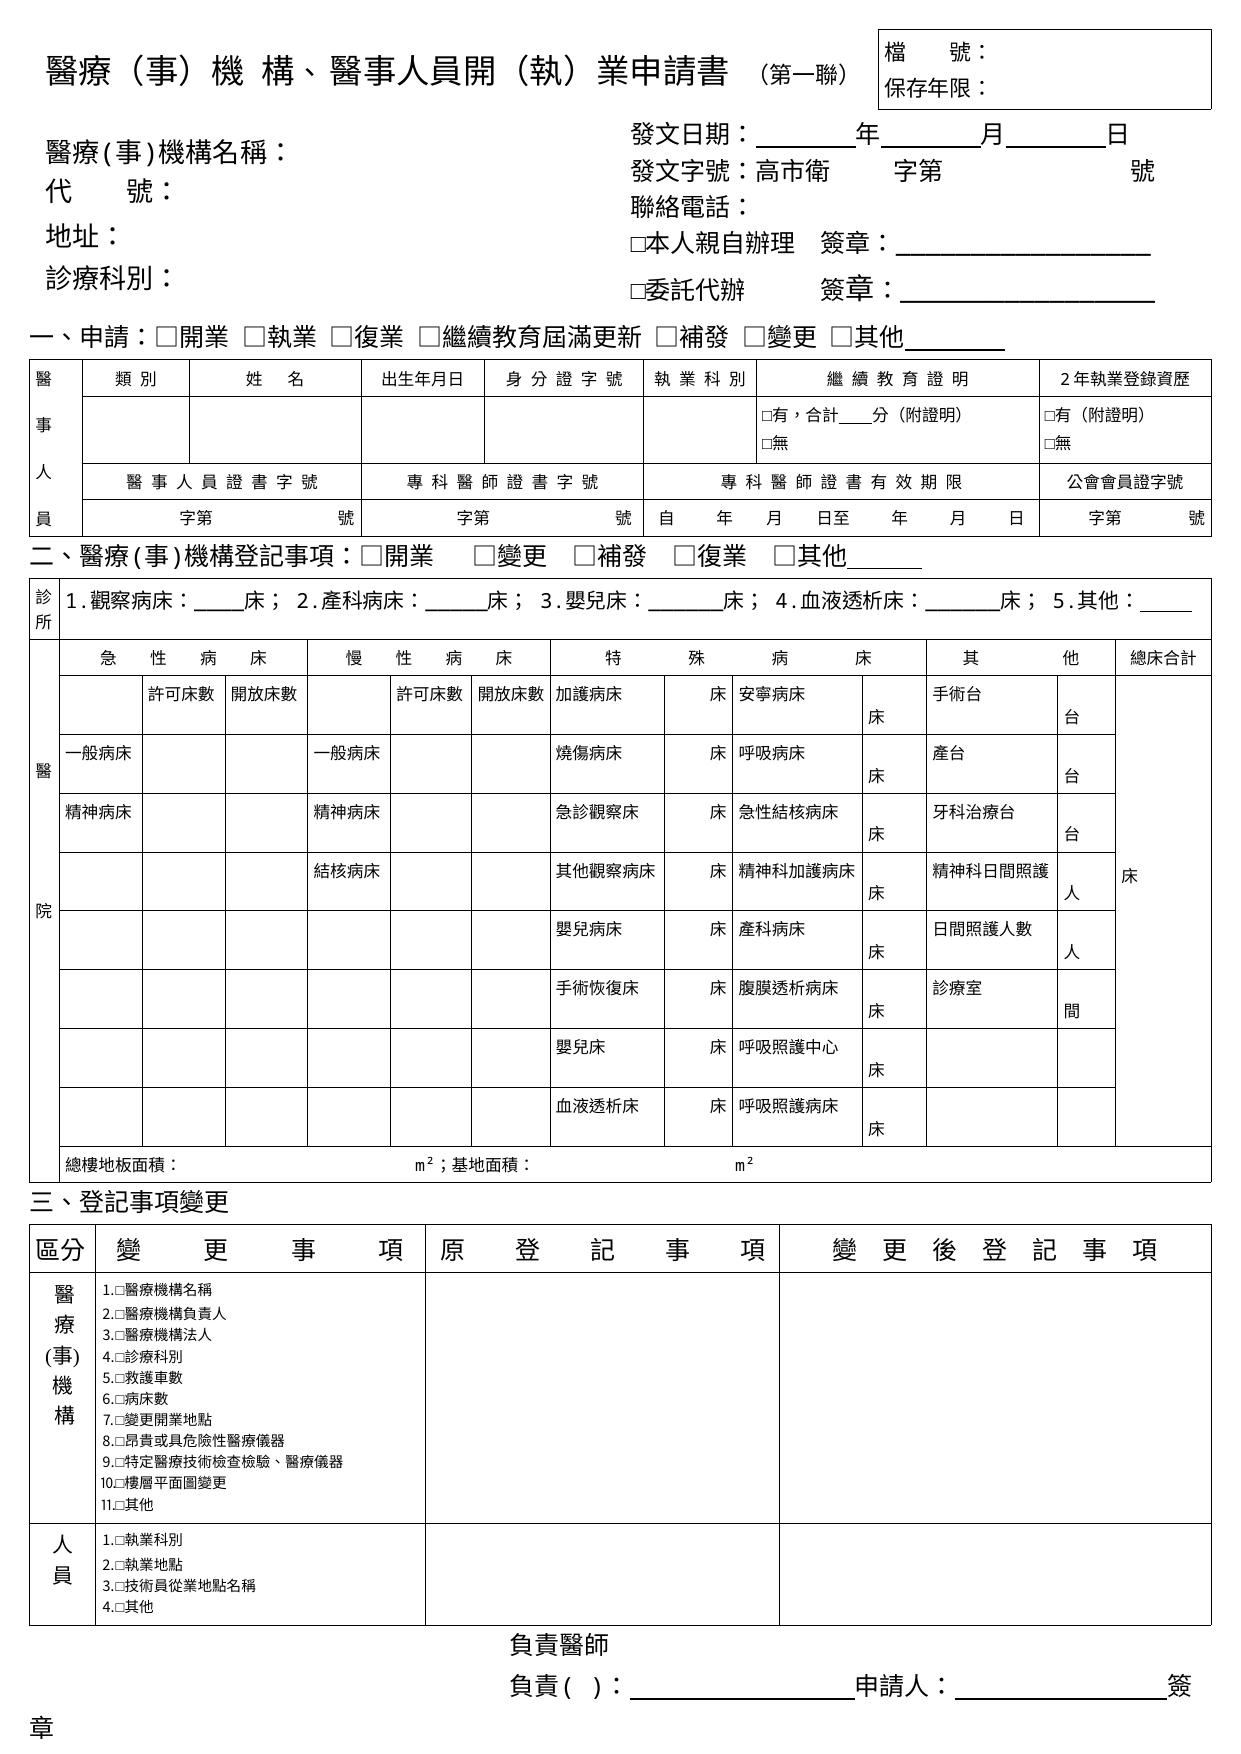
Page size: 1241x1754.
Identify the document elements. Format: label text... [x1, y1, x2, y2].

table_cell [308, 676, 390, 734]
table_cell [60, 1088, 142, 1146]
table_cell [927, 1088, 1057, 1146]
table_cell 人 [1058, 853, 1115, 910]
table_cell ⒈□醫療機構名稱 ⒉□醫療機構負責人 ⒊□醫療機構法人 ⒋□診療科別 ⒌□救護車數 ⒍□病床數 ⒎□變更開業地點 ⒏□昂貴或具危險性醫療儀器 ⒐□特定醫療技術檢查檢驗、醫療儀器 ⒑□樓層平面圖變更 ⒒□其他 [96, 1273, 425, 1522]
table_cell [60, 1029, 142, 1087]
table_cell [391, 970, 471, 1028]
table_cell 床 [863, 735, 926, 792]
table_cell 自 年 月 日至 年 月 日 [644, 500, 1039, 536]
table_cell [60, 911, 142, 969]
table_cell [143, 794, 225, 851]
table_cell [780, 1524, 1211, 1625]
table_cell [83, 397, 189, 462]
table_cell 字第 號 [83, 500, 361, 536]
table_cell 特 殊 病 床 [551, 640, 926, 675]
table_cell 床 [665, 1088, 732, 1146]
table_cell [308, 970, 390, 1028]
table_cell [391, 794, 471, 851]
table_cell 床 [863, 970, 926, 1028]
table_cell [362, 397, 484, 462]
table_cell 其他觀察病床 [551, 853, 664, 910]
table_cell 呼吸照護病床 [733, 1088, 862, 1146]
table_header 區分 [30, 1225, 95, 1272]
table_cell [426, 1273, 779, 1522]
table_cell [485, 397, 643, 462]
table_cell 字第 號 [362, 500, 643, 536]
table_header 醫療（事）機 構、 醫事人員開（執）業申請書 （第一聯） [39, 29, 878, 109]
table_cell 其 他 [927, 640, 1115, 675]
table_header 2年執業登錄資歷 [1040, 360, 1211, 396]
table_header 變 更 後 登 記 事 項 [780, 1225, 1211, 1272]
table_cell 醫療(事)機構名稱： 代 號： 地址： 診療科別： [39, 109, 625, 318]
table_cell □有（附證明） □無 [1040, 397, 1211, 462]
table_cell 床 [665, 735, 732, 792]
table_header 執 業 科 別 [644, 360, 756, 396]
table_cell 床 [665, 970, 732, 1028]
table_cell [226, 911, 307, 969]
text 二、醫療(事)機構登記事項：□開業 □變更 □補發 □復業 □其他 [29, 537, 1211, 573]
table_cell 加護病床 [551, 676, 664, 734]
table_cell 結核病床 [308, 853, 390, 910]
table_cell 總樓地板面積： m²；基地面積： m² [60, 1147, 1211, 1182]
table_cell [190, 397, 361, 462]
table_cell 血液透析床 [551, 1088, 664, 1146]
table_cell [226, 970, 307, 1028]
table_cell [143, 735, 225, 792]
table_cell [308, 911, 390, 969]
table_header 繼 續 教 育 證 明 [757, 360, 1039, 396]
table_cell 燒傷病床 [551, 735, 664, 792]
table_cell 醫 院 [30, 640, 59, 1182]
table_cell [1058, 1088, 1115, 1146]
table_cell 床 [863, 676, 926, 734]
table_cell [143, 970, 225, 1028]
table_header 變 更 事 項 [96, 1225, 425, 1272]
table_cell 精神科加護病床 [733, 853, 862, 910]
table_cell 床 [863, 794, 926, 851]
table_cell [426, 1524, 779, 1625]
table_header 診 所 [30, 579, 59, 639]
table_cell 急性結核病床 [733, 794, 862, 851]
table_cell □有，合計 分（附證明） □無 [757, 397, 1039, 462]
table_cell 牙科治療台 [927, 794, 1057, 851]
table_cell 床 [863, 1088, 926, 1146]
table_cell 精神病床 [60, 794, 142, 851]
table_cell 專 科 醫 師 證 書 字 號 [362, 464, 643, 499]
table_cell [226, 853, 307, 910]
table_cell 發文日期： 年 月 日 發文字號：高市衛 字第 號 聯絡電話： □本人親自辦理 簽章：_________________ □委託代辦 簽章：_________________ [625, 109, 1211, 318]
table_header 出生年月日 [362, 360, 484, 396]
table_cell [391, 911, 471, 969]
table_cell [143, 853, 225, 910]
table_cell 床 [1116, 676, 1211, 1146]
table_cell [472, 911, 550, 969]
table_cell 床 [665, 676, 732, 734]
table_cell 床 [665, 794, 732, 851]
table_cell [927, 1029, 1057, 1087]
table_cell 診療室 [927, 970, 1057, 1028]
table_cell 醫 事 人 員 證 書 字 號 [83, 464, 361, 499]
table_cell 開放床數 [226, 676, 307, 734]
table_cell [60, 970, 142, 1028]
table_cell 專 科 醫 師 證 書 有 效 期 限 [644, 464, 1039, 499]
table_cell [780, 1273, 1211, 1522]
table_cell 嬰兒床 [551, 1029, 664, 1087]
text 三、登記事項變更 [29, 1183, 1211, 1219]
table_cell [60, 853, 142, 910]
table_cell 產台 [927, 735, 1057, 792]
table_header 類 別 [83, 360, 189, 396]
table_cell 台 [1058, 794, 1115, 851]
table_cell 呼吸病床 [733, 735, 862, 792]
table_cell [391, 853, 471, 910]
table_cell 人 員 [30, 1524, 95, 1625]
table_cell [226, 1088, 307, 1146]
table_header 醫 事 人 員 [30, 360, 82, 536]
text 負責( )： 申請人： 簽章 [29, 1667, 1211, 1745]
table_cell [143, 911, 225, 969]
table_cell [391, 735, 471, 792]
table_cell 日間照護人數 [927, 911, 1057, 969]
table_cell 總床合計 [1116, 640, 1211, 675]
table_cell 字第 號 [1040, 500, 1211, 536]
table_cell [472, 735, 550, 792]
table_cell 急 性 病 床 [60, 640, 307, 675]
table_cell 安寧病床 [733, 676, 862, 734]
table_cell 急診觀察床 [551, 794, 664, 851]
table_cell 人 [1058, 911, 1115, 969]
table_cell 呼吸照護中心 [733, 1029, 862, 1087]
table_cell 床 [863, 911, 926, 969]
table_cell ⒈□執業科別 ⒉□執業地點 ⒊□技術員從業地點名稱 ⒋□其他 [96, 1524, 425, 1625]
table_cell [143, 1029, 225, 1087]
table_cell [226, 794, 307, 851]
table_cell 間 [1058, 970, 1115, 1028]
table_cell [308, 1088, 390, 1146]
table_cell 慢 性 病 床 [308, 640, 550, 675]
table_cell [308, 1029, 390, 1087]
table_cell 產科病床 [733, 911, 862, 969]
table_cell 一般病床 [308, 735, 390, 792]
table_header 姓 名 [190, 360, 361, 396]
table_cell 精神病床 [308, 794, 390, 851]
table_cell 手術台 [927, 676, 1057, 734]
table_cell 嬰兒病床 [551, 911, 664, 969]
text 負責醫師 [29, 1626, 1211, 1661]
table_cell [472, 853, 550, 910]
table_cell 腹膜透析病床 [733, 970, 862, 1028]
table_cell 手術恢復床 [551, 970, 664, 1028]
table_cell 床 [863, 853, 926, 910]
table_cell [472, 794, 550, 851]
table_cell 一般病床 [60, 735, 142, 792]
table_cell 精神科日間照護 [927, 853, 1057, 910]
table_cell 台 [1058, 735, 1115, 792]
table_cell 開放床數 [472, 676, 550, 734]
table_cell [60, 676, 142, 734]
table_cell [226, 735, 307, 792]
table_cell [1058, 1029, 1115, 1087]
table_cell 床 [665, 853, 732, 910]
table_cell 許可床數 [143, 676, 225, 734]
table_cell [644, 397, 756, 462]
table_cell 台 [1058, 676, 1115, 734]
table_cell [472, 1029, 550, 1087]
table_cell [143, 1088, 225, 1146]
table_header 身 分 證 字 號 [485, 360, 643, 396]
table_cell 許可床數 [391, 676, 471, 734]
table_header 檔 號： 保存年限： [879, 30, 1211, 109]
table_cell 床 [665, 1029, 732, 1087]
table_cell [391, 1088, 471, 1146]
table_cell 床 [665, 911, 732, 969]
table_cell 醫 療 (事) 機 構 [30, 1273, 95, 1522]
table_cell 公會會員證字號 [1040, 464, 1211, 499]
table_cell [472, 970, 550, 1028]
table_header 1.觀察病床：____床； 2.產科病床：_____床； 3.嬰兒床：______床； 4.血液透析床：______床； 5.其他： [60, 579, 1211, 639]
table_cell [391, 1029, 471, 1087]
text 一、申請：□開業 □執業 □復業 □繼續教育屆滿更新 □補發 □變更 □其他 [29, 318, 1211, 354]
table_cell [226, 1029, 307, 1087]
table_cell 床 [863, 1029, 926, 1087]
table_cell [472, 1088, 550, 1146]
table_header 原 登 記 事 項 [426, 1225, 779, 1272]
